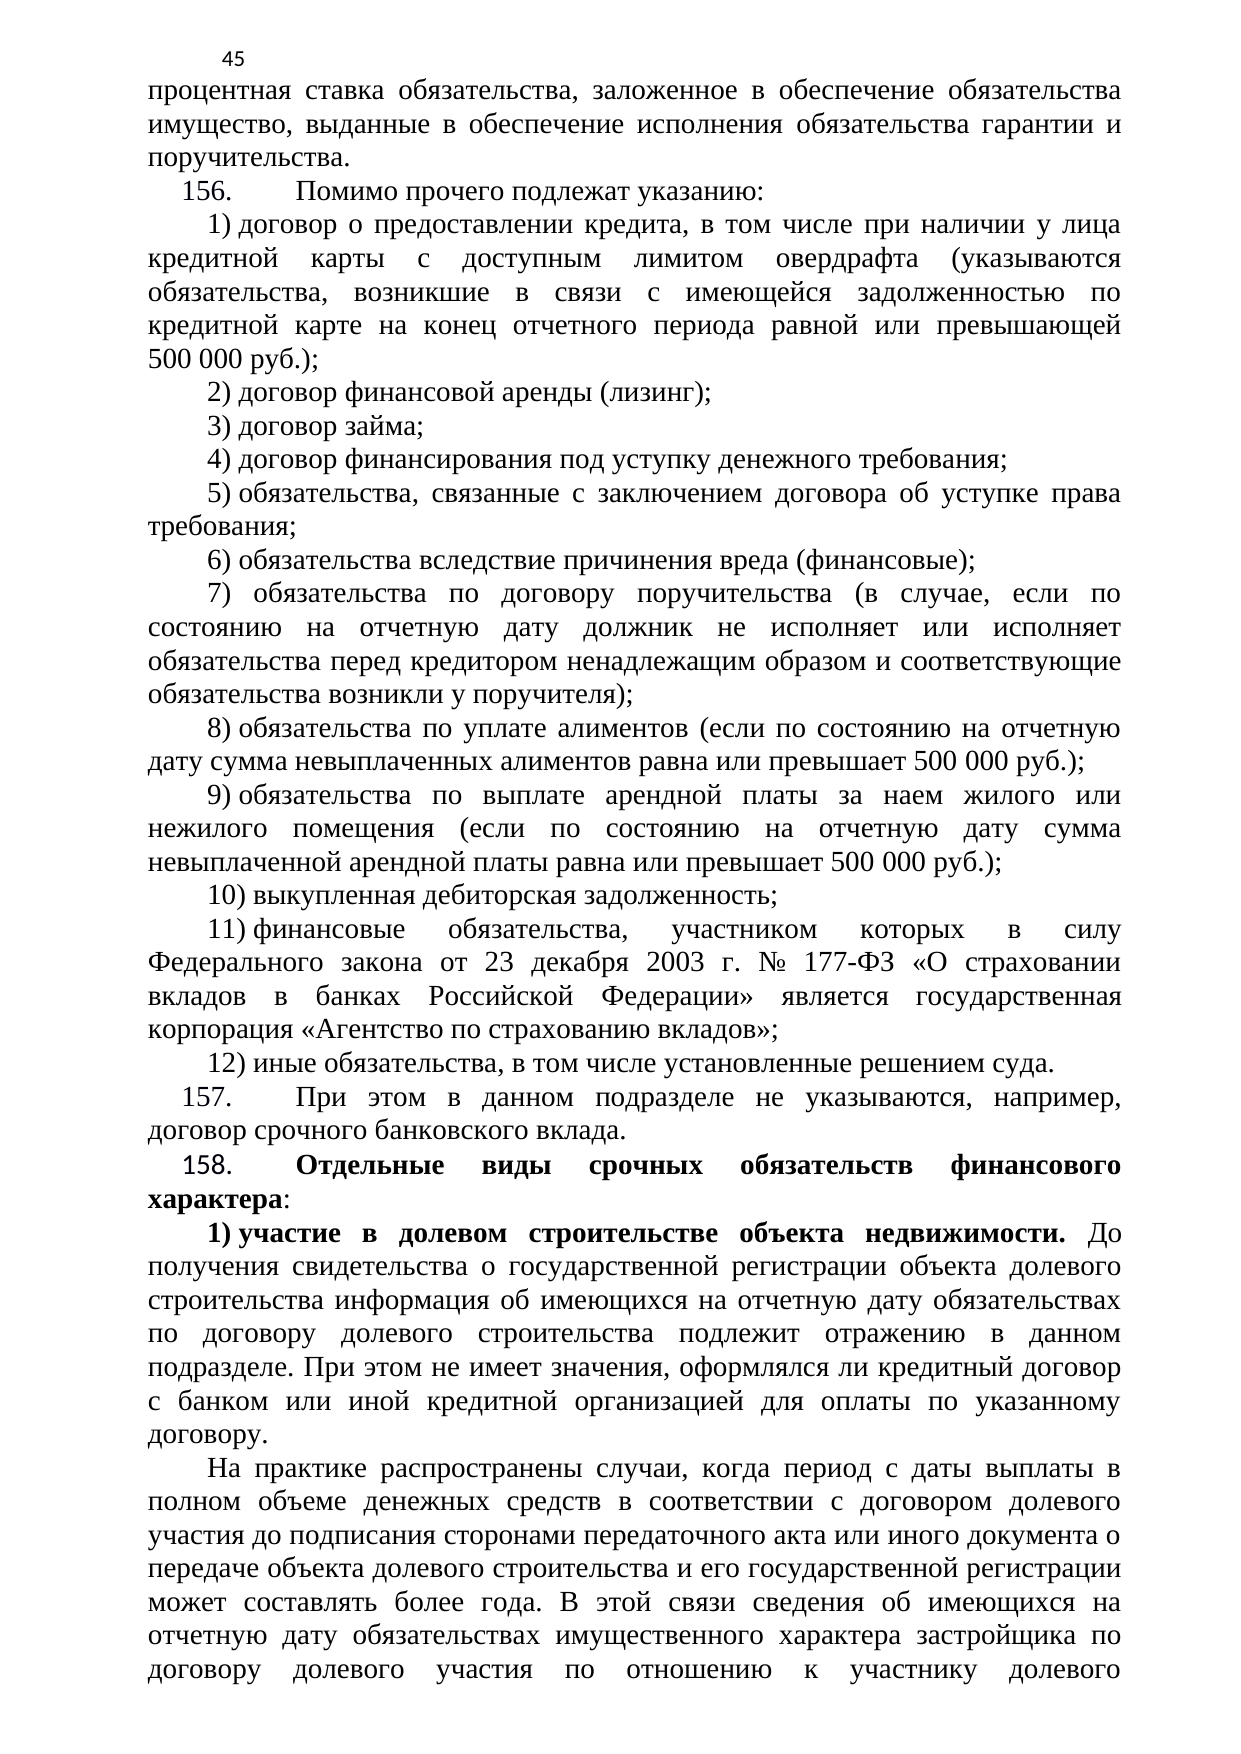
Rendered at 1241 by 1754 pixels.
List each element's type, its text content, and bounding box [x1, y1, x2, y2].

list 1) участие в долевом строительстве объекта недвижимости. До получения свидетельства о государственной регистрации объекта долевого строительства информация об имеющихся на отчетную дату обязательствах по договору долевого строительства подлежит отражению в данном подразделе. При этом не имеет значения, оформлялся ли кредитный договор с банком или иной кредитной организацией для оплаты по указанному договору. [148, 1215, 1122, 1450]
text 3) договор займа; [148, 408, 1122, 441]
text 12) иные обязательства, в том числе установленные решением суда. [148, 1045, 1122, 1079]
text На практике распространены случаи, когда период с даты выплаты в полном объеме денежных средств в соответствии с договором долевого участия до подписания сторонами передаточного акта или иного документа о передаче объекта долевого строительства и его государственной регистрации может составлять более года. В этой связи сведения об имеющихся на отчетную дату обязательствах имущественного характера застройщика по договору долевого участия по отношению к участнику долевого [148, 1450, 1122, 1684]
text 6) обязательства вследствие причинения вреда (финансовые); [148, 542, 1122, 576]
list При этом в данном подразделе не указываются, например, договор срочного банковского вклада. [148, 1079, 1122, 1146]
text 11) финансовые обязательства, участником которых в силу Федерального закона от 23 декабря 2003 г. № 177-ФЗ «О страховании вкладов в банках Российской Федерации» является государственная корпорация «Агентство по страхованию вкладов»; [148, 911, 1122, 1045]
text 7) обязательства по договору поручительства (в случае, если по состоянию на отчетную дату должник не исполняет или исполняет обязательства перед кредитором ненадлежащим образом и соответствующие обязательства возникли у поручителя); [148, 576, 1122, 710]
list 5) обязательства, связанные с заключением договора об уступке права требования; [148, 475, 1122, 542]
list Отдельные виды срочных обязательств финансового характера: [148, 1146, 1122, 1215]
text 10) выкупленная дебиторская задолженность; [148, 877, 1122, 911]
text 2) договор финансовой аренды (лизинг); [148, 374, 1122, 408]
list Помимо прочего подлежат указанию: [148, 173, 1122, 207]
list процентная ставка обязательства, заложенное в обеспечение обязательства имущество, выданные в обеспечение исполнения обязательства гарантии и поручительства. [148, 72, 1122, 173]
text 9) обязательства по выплате арендной платы за наем жилого или нежилого помещения (если по состоянию на отчетную дату сумма невыплаченной арендной платы равна или превышает 500 000 руб.); [148, 777, 1122, 877]
text 8) обязательства по уплате алиментов (если по состоянию на отчетную дату сумма невыплаченных алиментов равна или превышает 500 000 руб.); [148, 710, 1122, 777]
text 1) договор о предоставлении кредита, в том числе при наличии у лица кредитной карты с доступным лимитом овердрафта (указываются обязательства, возникшие в связи с имеющейся задолженностью по кредитной карте на конец отчетного периода равной или превышающей 500 000 руб.); [148, 207, 1122, 374]
list 4) договор финансирования под уступку денежного требования; [148, 441, 1122, 475]
